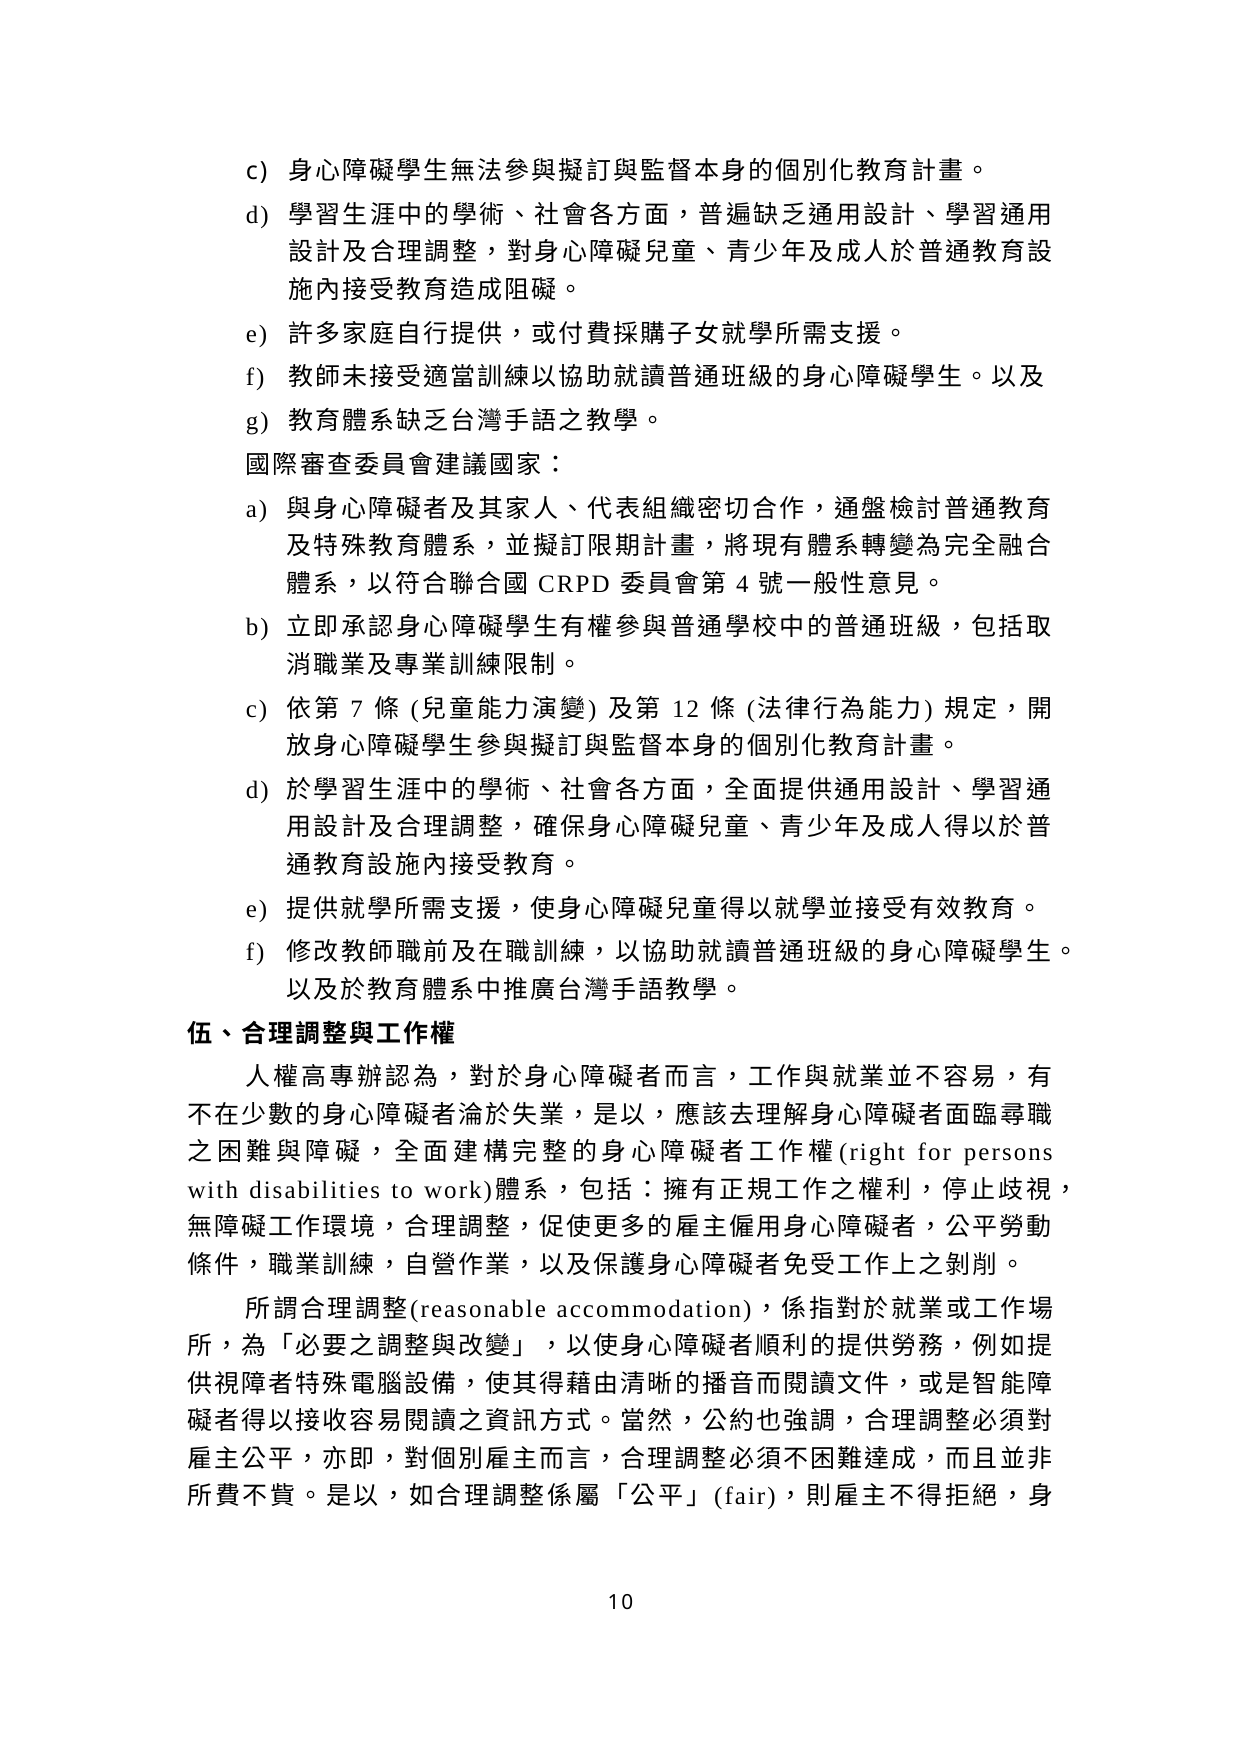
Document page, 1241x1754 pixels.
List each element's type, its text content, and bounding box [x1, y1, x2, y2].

list 依第 7 條 (兒童能力演變) 及第 12 條 (法律行為能力) 規定，開放身心障礙學生參與擬訂與監督本身的個別化教育計畫。 [246, 687, 1053, 762]
list 修改教師職前及在職訓練，以協助就讀普通班級的身心障礙學生。以及於教育體系中推廣台灣手語教學。 [246, 931, 1053, 1006]
list 提供就學所需支援，使身心障礙兒童得以就學並接受有效教育。 [246, 887, 1053, 925]
list 教師未接受適當訓練以協助就讀普通班級的身心障礙學生。以及 [246, 356, 1053, 394]
text 國際審查委員會建議國家： [187, 444, 1053, 481]
list 身心障礙學生無法參與擬訂與監督本身的個別化教育計畫。 [246, 150, 1053, 187]
text 人權高專辦認為，對於身心障礙者而言，工作與就業並不容易，有不在少數的身心障礙者淪於失業，是以，應該去理解身心障礙者面臨尋職之困難與障礙，全面建構完整的身心障礙者工作權(right for persons with disabilities to work)體系，包括：擁有正規工作之權利，停止歧視，無障礙工作環境，合理調整，促使更多的雇主僱用身心障礙者，公平勞動條件，職業訓練，自營作業，以及保護身心障礙者免受工作上之剝削。 [187, 1056, 1053, 1281]
text 伍、合理調整與工作權 [187, 1012, 1053, 1050]
list 學習生涯中的學術、社會各方面，普遍缺乏通用設計、學習通用設計及合理調整，對身心障礙兒童、青少年及成人於普通教育設施內接受教育造成阻礙。 [246, 194, 1053, 306]
list 與身心障礙者及其家人、代表組織密切合作，通盤檢討普通教育及特殊教育體系，並擬訂限期計畫，將現有體系轉變為完全融合體系，以符合聯合國 CRPD 委員會第 4 號一般性意見。 [246, 487, 1053, 600]
list 於學習生涯中的學術、社會各方面，全面提供通用設計、學習通用設計及合理調整，確保身心障礙兒童、青少年及成人得以於普通教育設施內接受教育。 [246, 769, 1053, 881]
list 立即承認身心障礙學生有權參與普通學校中的普通班級，包括取消職業及專業訓練限制。 [246, 606, 1053, 681]
list 教育體系缺乏台灣手語之教學。 [246, 400, 1053, 437]
text 所謂合理調整(reasonable accommodation)，係指對於就業或工作場所，為「必要之調整與改變」，以使身心障礙者順利的提供勞務，例如提供視障者特殊電腦設備，使其得藉由清晰的播音而閱讀文件，或是智能障礙者得以接收容易閱讀之資訊方式。當然，公約也強調，合理調整必須對雇主公平，亦即，對個別雇主而言，合理調整必須不困難達成，而且並非所費不貲。是以，如合理調整係屬「公平」(fair)，則雇主不得拒絕，身 [187, 1287, 1053, 1512]
list 許多家庭自行提供，或付費採購子女就學所需支援。 [246, 312, 1053, 350]
